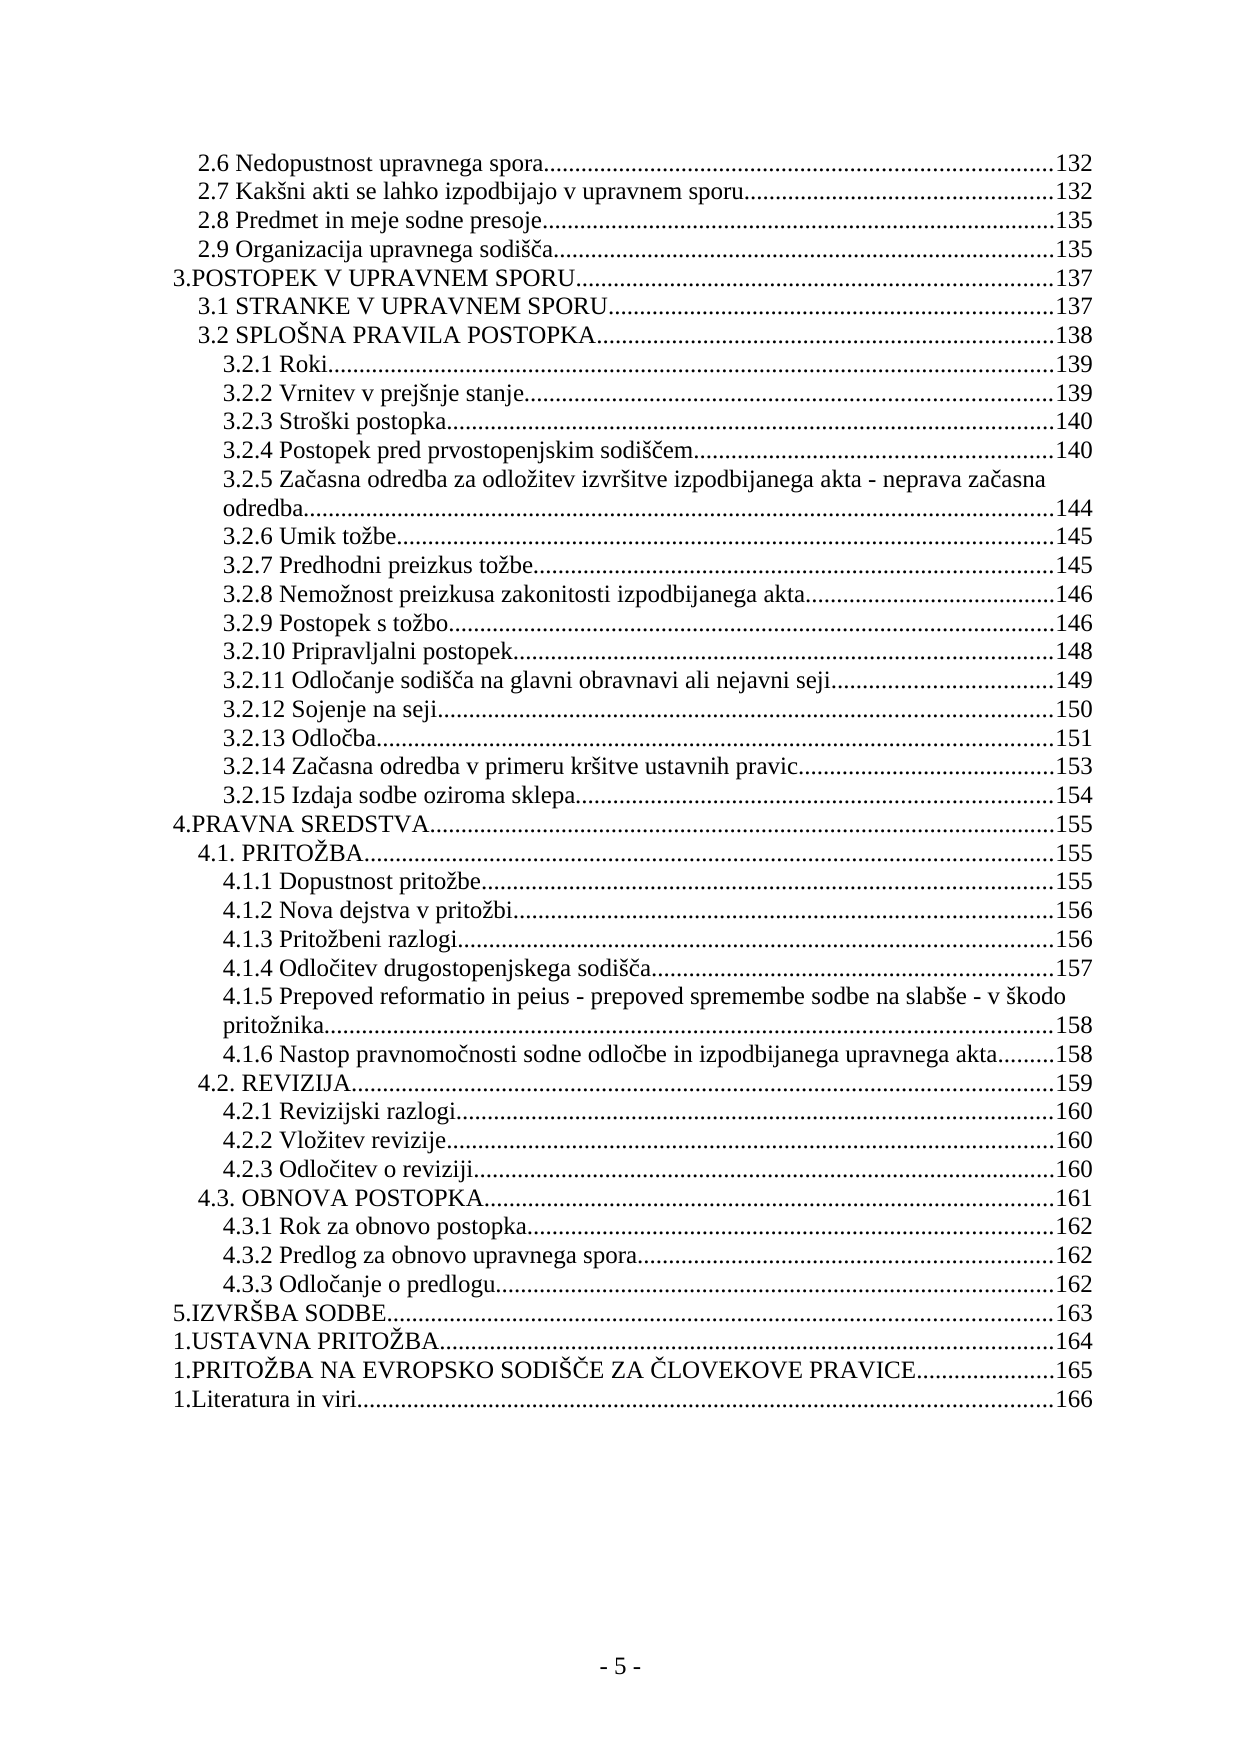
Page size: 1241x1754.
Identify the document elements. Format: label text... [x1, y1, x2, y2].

text 2.6 Nedopustnost upravnega spora 132 [198, 148, 1093, 176]
text 3.2.4 Postopek pred prvostopenjskim sodiščem 140 [223, 435, 1093, 464]
text 4.2.1 Revizijski razlogi 160 [223, 1096, 1093, 1125]
text 3.2.5 Začasna odredba za odložitev izvršitve izpodbijanega akta - neprava začasna odredba 144 [223, 464, 1093, 521]
text 4.3.3 Odločanje o predlogu 162 [223, 1269, 1093, 1298]
text 4.3.2 Predlog za obnovo upravnega spora 162 [223, 1240, 1093, 1269]
text 3.2.11 Odločanje sodišča na glavni obravnavi ali nejavni seji 149 [223, 665, 1093, 694]
text 3.2.10 Pripravljalni postopek 148 [223, 636, 1093, 665]
text 4.1.5 Prepoved reformatio in peius - prepoved spremembe sodbe na slabše - v škodo pritožnika 158 [223, 981, 1093, 1039]
text 4.1.3 Pritožbeni razlogi 156 [223, 924, 1093, 953]
text 3.2.9 Postopek s tožbo 146 [223, 608, 1093, 636]
text 4.3. OBNOVA POSTOPKA 161 [198, 1183, 1093, 1211]
text 4.2.2 Vložitev revizije 160 [223, 1125, 1093, 1154]
text 3.2.12 Sojenje na seji 150 [223, 694, 1093, 723]
text 3.1 STRANKE V UPRAVNEM SPORU 137 [198, 291, 1093, 320]
text 4.3.1 Rok za obnovo postopka 162 [223, 1211, 1093, 1240]
text 3.2.14 Začasna odredba v primeru kršitve ustavnih pravic 153 [223, 751, 1093, 780]
text 1.PRITOŽBA NA EVROPSKO SODIŠČE ZA ČLOVEKOVE PRAVICE 165 [173, 1355, 1093, 1384]
text 4.2. REVIZIJA 159 [198, 1068, 1093, 1096]
text 3.2.13 Odločba 151 [223, 723, 1093, 751]
text 5.IZVRŠBA SODBE 163 [173, 1298, 1093, 1326]
text 3.POSTOPEK V UPRAVNEM SPORU 137 [173, 263, 1093, 291]
text 2.7 Kakšni akti se lahko izpodbijajo v upravnem sporu 132 [198, 176, 1093, 205]
text 4.2.3 Odločitev o reviziji 160 [223, 1154, 1093, 1183]
text 2.8 Predmet in meje sodne presoje 135 [198, 205, 1093, 234]
text 4.PRAVNA SREDSTVA 155 [173, 809, 1093, 838]
text 4.1.6 Nastop pravnomočnosti sodne odločbe in izpodbijanega upravnega akta 158 [223, 1039, 1093, 1068]
text 3.2.15 Izdaja sodbe oziroma sklepa 154 [223, 780, 1093, 809]
text 4.1. PRITOŽBA 155 [198, 838, 1093, 866]
text 3.2.1 Roki 139 [223, 349, 1093, 378]
text 3.2.6 Umik tožbe 145 [223, 521, 1093, 550]
text 4.1.2 Nova dejstva v pritožbi 156 [223, 895, 1093, 924]
text 4.1.4 Odločitev drugostopenjskega sodišča 157 [223, 953, 1093, 981]
text 2.9 Organizacija upravnega sodišča 135 [198, 234, 1093, 263]
text 1.USTAVNA PRITOŽBA 164 [173, 1326, 1093, 1355]
text 3.2.2 Vrnitev v prejšnje stanje 139 [223, 378, 1093, 406]
text 4.1.1 Dopustnost pritožbe 155 [223, 866, 1093, 895]
text 3.2.8 Nemožnost preizkusa zakonitosti izpodbijanega akta 146 [223, 579, 1093, 608]
text 3.2 SPLOŠNA PRAVILA POSTOPKA 138 [198, 320, 1093, 349]
text 3.2.3 Stroški postopka 140 [223, 406, 1093, 435]
text 1.Literatura in viri 166 [173, 1384, 1093, 1413]
text 3.2.7 Predhodni preizkus tožbe 145 [223, 550, 1093, 579]
